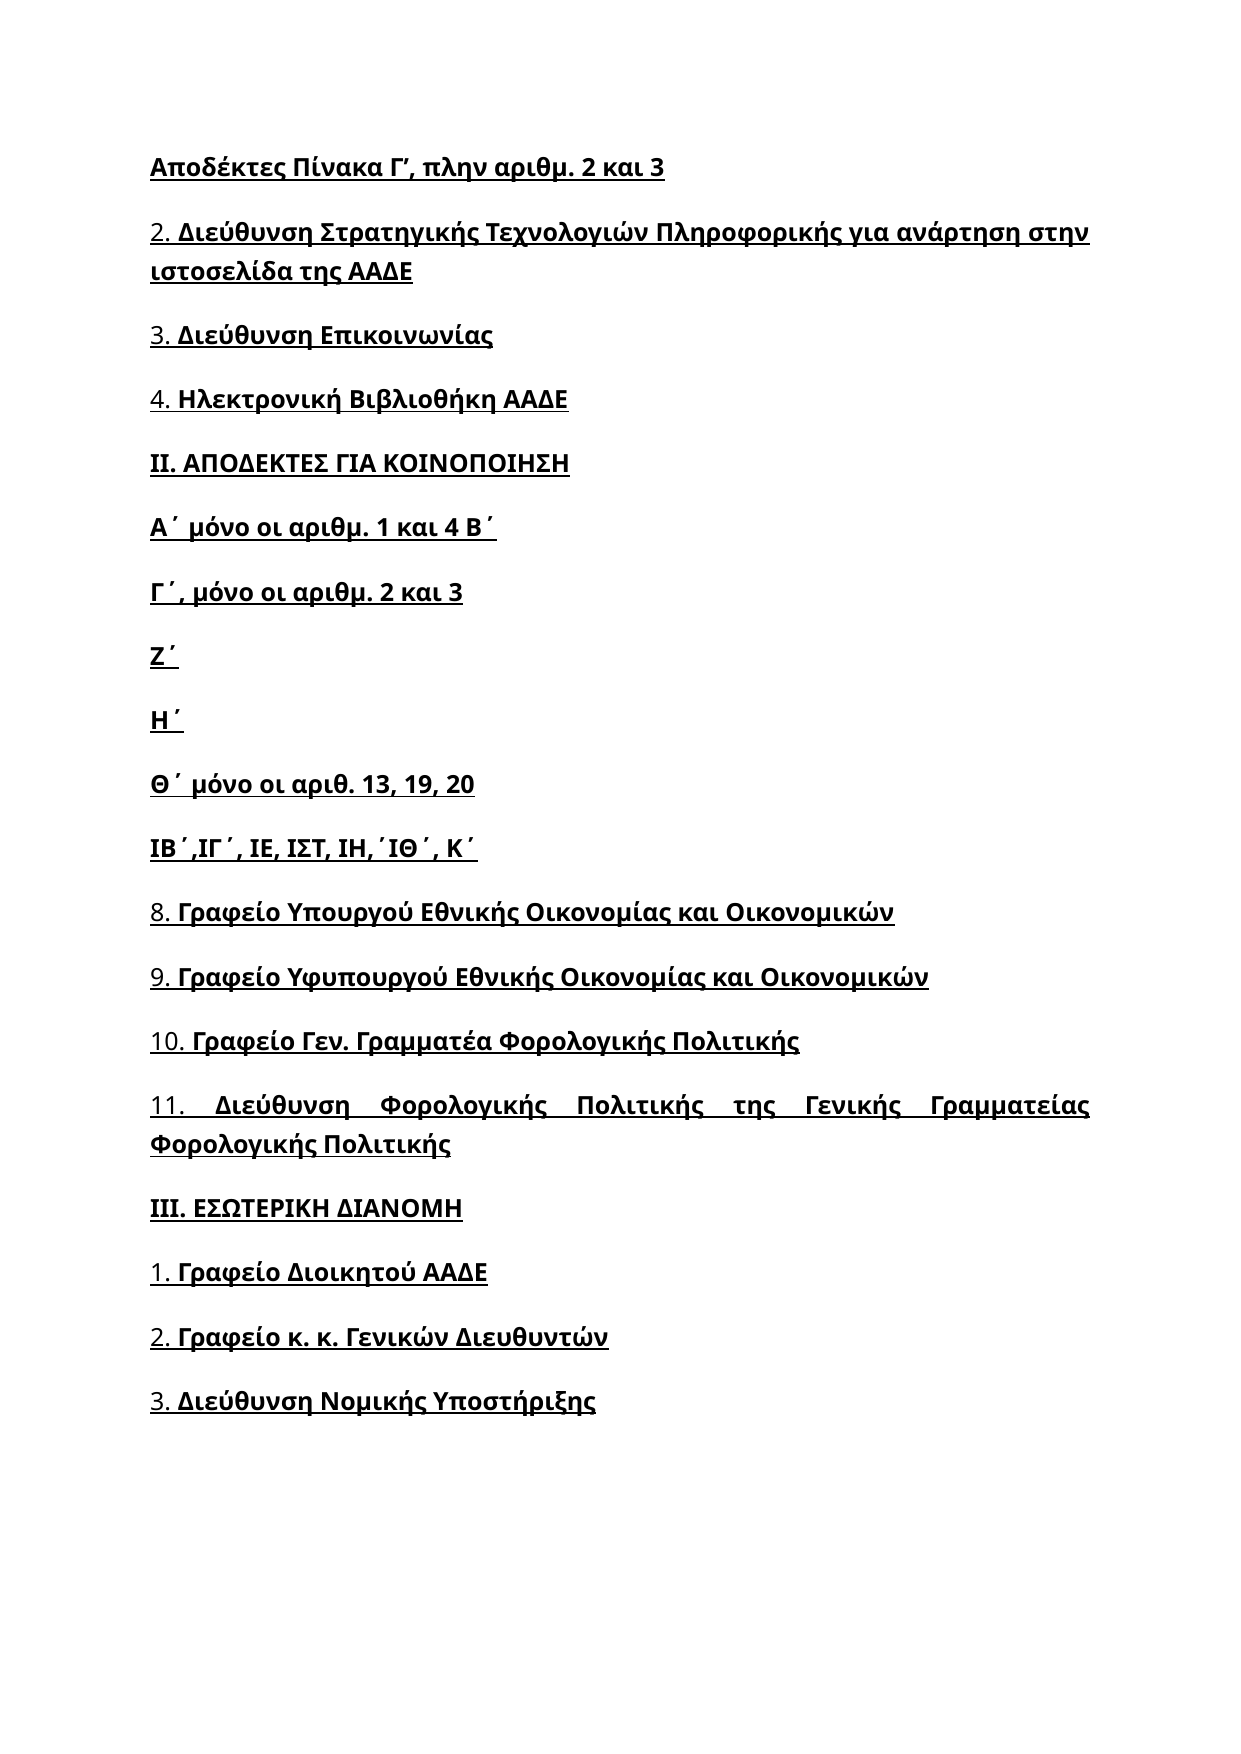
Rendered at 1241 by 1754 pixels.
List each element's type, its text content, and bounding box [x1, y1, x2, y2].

text Αποδέκτες Πίνακα Γ’, πλην αριθμ. 2 και 3 [150, 150, 1090, 184]
text 10. Γραφείο Γεν. Γραμματέα Φορολογικής Πολιτικής [150, 1023, 1090, 1057]
text 2. Γραφείο κ. κ. Γενικών Διευθυντών [150, 1319, 1090, 1353]
text 4. Ηλεκτρονική Βιβλιοθήκη ΑΑΔΕ [150, 382, 1090, 416]
text 3. Διεύθυνση Επικοινωνίας [150, 317, 1090, 352]
text ΙΙΙ. ΕΣΩΤΕΡΙΚΗ ΔΙΑΝΟΜΗ [150, 1191, 1090, 1225]
text Α΄ μόνο οι αριθμ. 1 και 4 Β΄ [150, 510, 1090, 544]
text ιστοσελίδα της ΑΑΔΕ [150, 245, 1090, 287]
text 2. Διεύθυνση Στρατηγικής Τεχνολογιών Πληροφορικής για ανάρτηση στην [150, 214, 1090, 243]
text Ζ΄ [150, 638, 1090, 672]
text Γ΄, μόνο οι αριθμ. 2 και 3 [150, 574, 1090, 608]
text Φορολογικής Πολιτικής [150, 1118, 1090, 1161]
text ΙΙ. ΑΠΟΔΕΚΤΕΣ ΓΙΑ ΚΟΙΝΟΠΟΙΗΣΗ [150, 446, 1090, 480]
text Η΄ [150, 702, 1090, 737]
text 1. Γραφείο Διοικητού ΑΑΔΕ [150, 1255, 1090, 1289]
text 3. Διεύθυνση Νομικής Υποστήριξης [150, 1383, 1090, 1417]
text 8. Γραφείο Υπουργού Εθνικής Οικονομίας και Οικονομικών [150, 895, 1090, 929]
text 11. Διεύθυνση Φορολογικής Πολιτικής της Γενικής Γραμματείας [150, 1087, 1090, 1116]
text 9. Γραφείο Υφυπουργού Εθνικής Οικονομίας και Οικονομικών [150, 959, 1090, 993]
text Θ΄ μόνο οι αριθ. 13, 19, 20 [150, 767, 1090, 801]
text ΙΒ΄,ΙΓ΄, ΙΕ, ΙΣΤ, ΙΗ,΄ΙΘ΄, Κ΄ [150, 831, 1090, 865]
